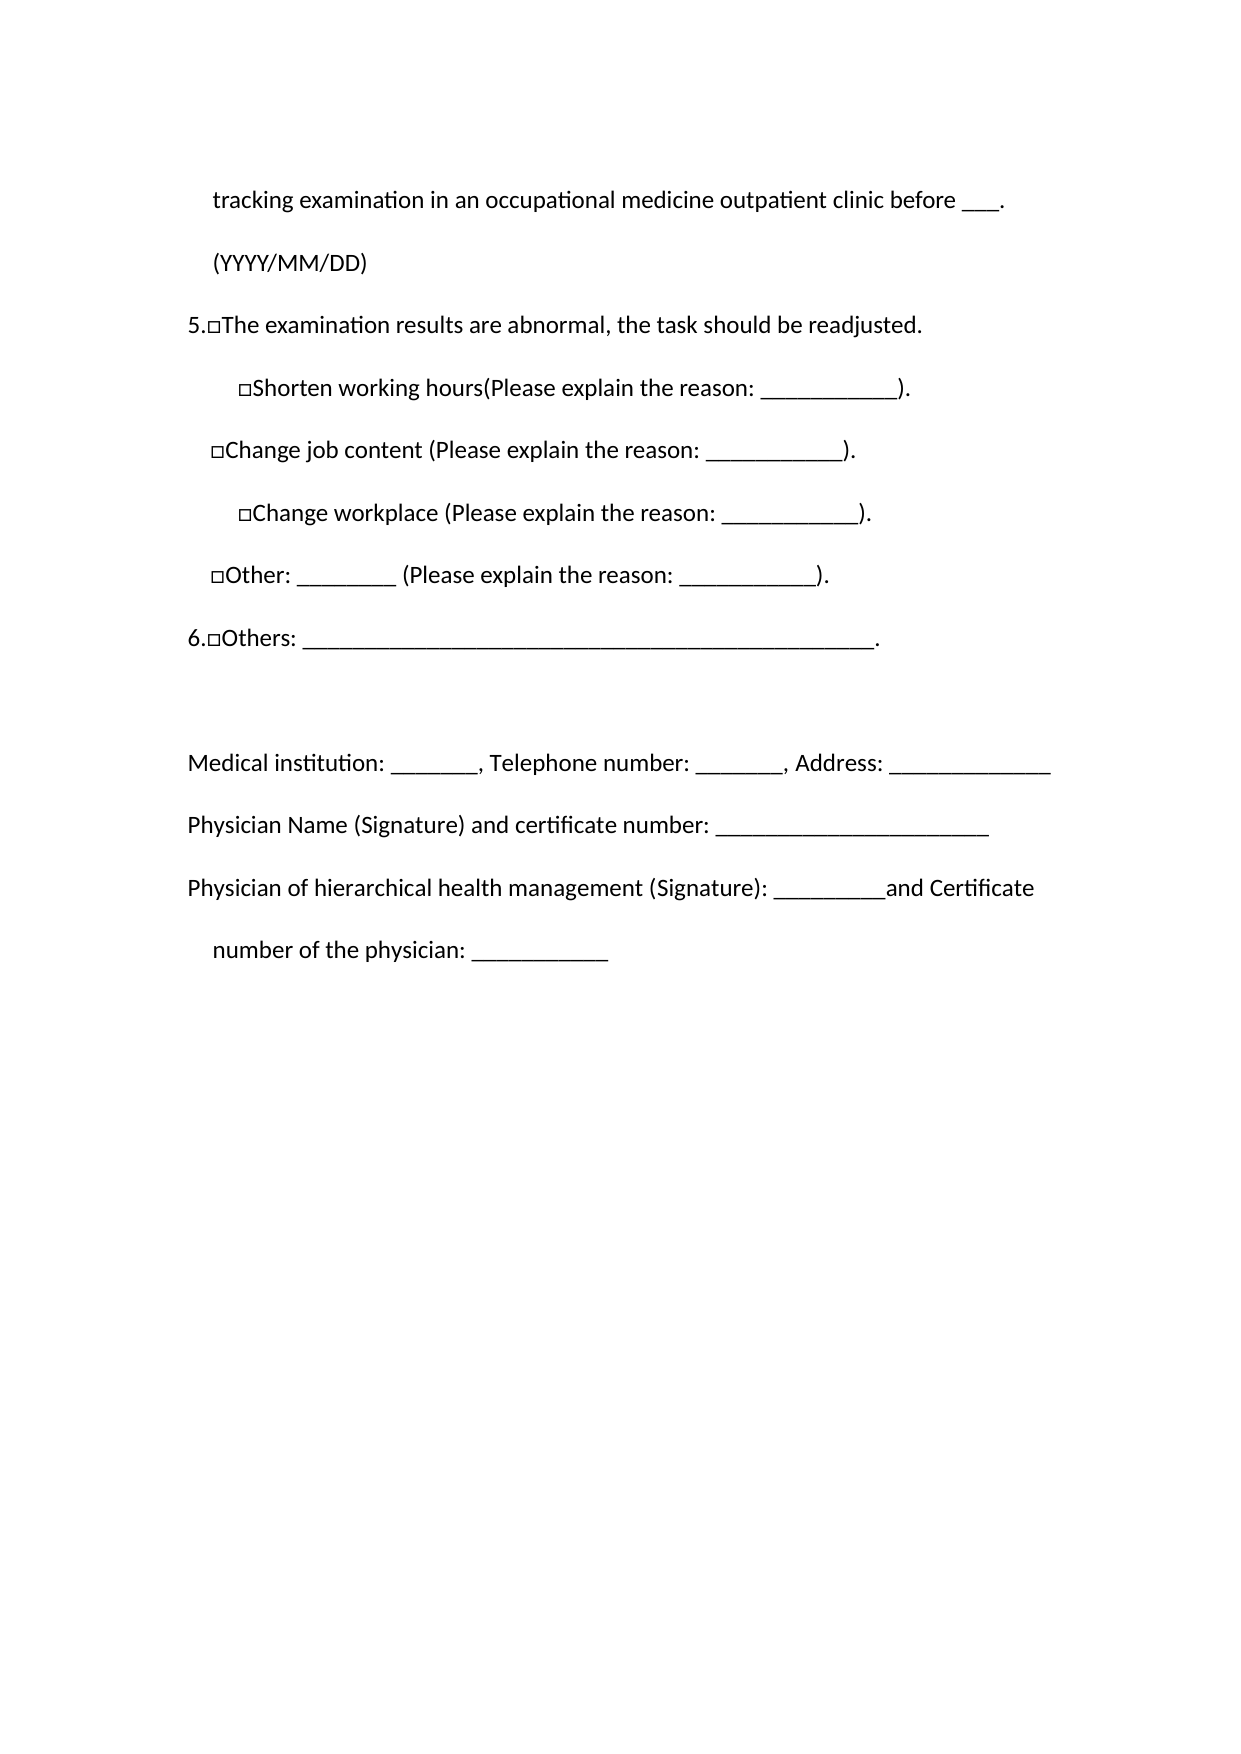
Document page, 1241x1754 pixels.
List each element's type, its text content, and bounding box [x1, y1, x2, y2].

text □Shorten working hours(Please explain the reason: ___________). [187, 346, 1053, 408]
text Physician of hierarchical health management (Signature): _________and Certificate number of the physician: ___________ [187, 846, 1053, 971]
text Medical institution: _______, Telephone number: _______, Address: _____________ [187, 721, 1053, 783]
text □Change job content (Please explain the reason: ___________). [187, 408, 1053, 471]
text Physician Name (Signature) and certificate number: ______________________ [187, 783, 1053, 846]
text 5.□The examination results are abnormal, the task should be readjusted. [187, 283, 1053, 346]
text □Change workplace (Please explain the reason: ___________). [187, 471, 1053, 533]
text tracking examination in an occupational medicine outpatient clinic before ___. [187, 158, 1053, 221]
text (YYYY/MM/DD) [187, 221, 1053, 283]
text 6.□Others: ______________________________________________. [187, 596, 1053, 658]
text □Other: ________ (Please explain the reason: ___________). [187, 533, 1053, 596]
